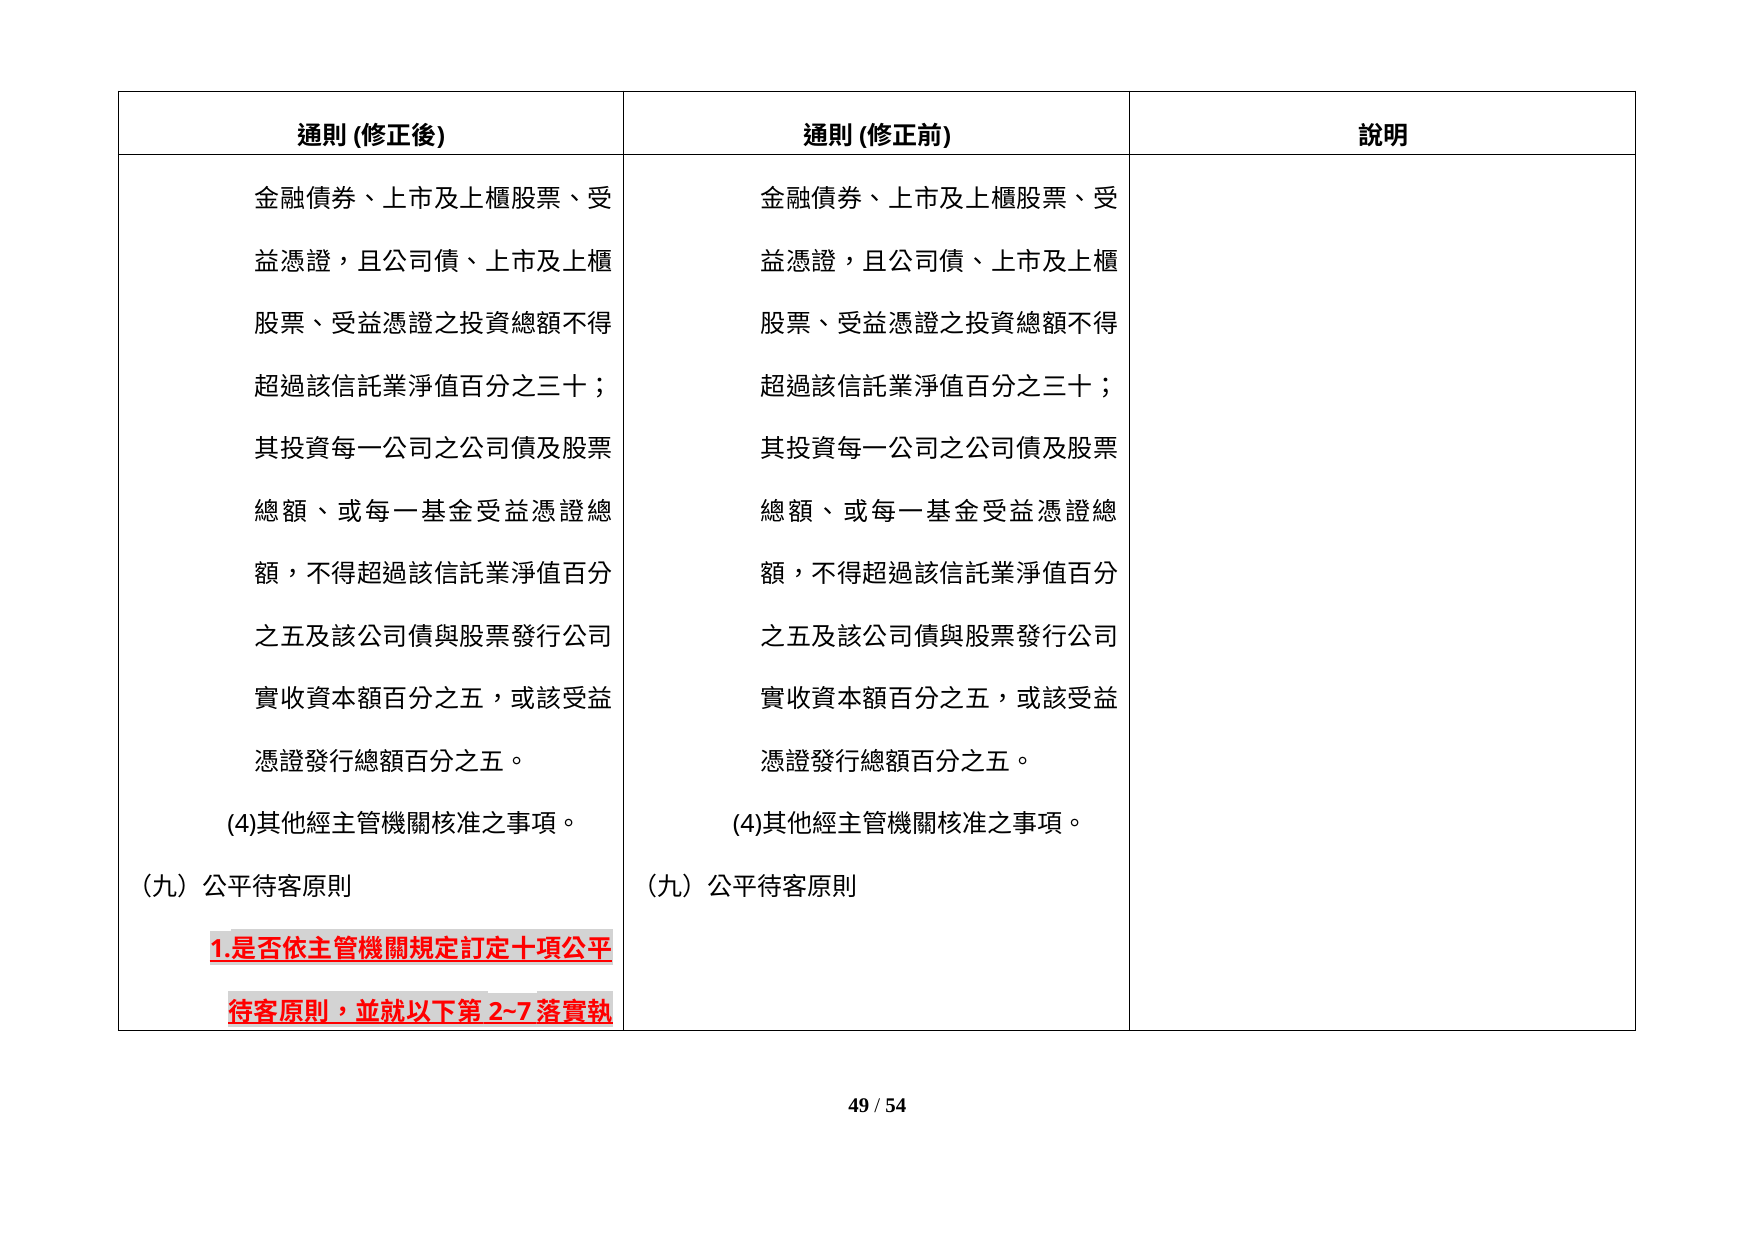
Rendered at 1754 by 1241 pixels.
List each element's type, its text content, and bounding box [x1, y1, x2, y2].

table_header 通則 (修正後) [119, 92, 623, 154]
table_cell 配合金管會111年8月4日金管銀票字第1110272235號函頒有關信託業辦理對信託財產具有運用決定權之公益信託或安養信託，無須向主管機關申請兼營全權委託投資業務之四種態樣，修訂(一)信託業之設置之2.相關控制重點。 依金管會111年05月12日金管法字第1110192104號函修正之「金融服務業公平待客原則」參及肆，增列(九)公平待客原則1.之控制重點。 依金管會111年05月12日金管法字第1110192104號函修正之「金融服務業公平待客原則」伍之一、建立重視金融消費者保護之企業文化，增列(九)公平待客原則2.之相關控制重點，其後款次依序調整。 依金管會111年05月12日金管法字第1110192104號函修正之「金融服務業公平待客原則」伍之三、訂定「公平待客原則」之策略之(三)，增列(九)公平待客原則5.之相關控制重點，其後款次依序調整。 依金管會111年05月12日金管法字第1110192104號函修正之「金融服務業公平待客原則」伍之四、「公平待客原則」之執行之(一)及(二)，修正(九)公平待客原則6.之相關控制重點。 依金管會111年05月12日金管法字第1110192104號函修正之「金融服務業公平待客原則」伍之四、「公平待客原則」之執行之(三)，增列(九)公平待客原則7.之相關控制重點。 依金管會111年05月12日金管法字第1110192104號函修正之「金融服務業公平待客原則」伍之四、「公平待客原則」之執行之(四)，增列(十)紛爭處理3.之相關控制重點。 [1130, 155, 1635, 1030]
table_header 說明 [1130, 92, 1635, 154]
table_header 通則 (修正前) [624, 92, 1129, 154]
table_cell 金融債券、上市及上櫃股票、受益憑證，且公司債、上市及上櫃股票、受益憑證之投資總額不得超過該信託業淨值百分之三十；其投資每一公司之公司債及股票總額、或每一基金受益憑證總額，不得超過該信託業淨值百分之五及該公司債與股票發行公司實收資本額百分之五，或該受益憑證發行總額百分之五。 (4)其他經主管機關核准之事項。 （九）公平待客原則 [624, 155, 1129, 1030]
table_cell 金融債券、上市及上櫃股票、受益憑證，且公司債、上市及上櫃股票、受益憑證之投資總額不得超過該信託業淨值百分之三十；其投資每一公司之公司債及股票總額、或每一基金受益憑證總額，不得超過該信託業淨值百分之五及該公司債與股票發行公司實收資本額百分之五，或該受益憑證發行總額百分之五。 (4)其他經主管機關核准之事項。 （九）公平待客原則 1.是否依主管機關規定訂定十項公平待客原則，並就以下第2~7落實執 [119, 155, 623, 1030]
